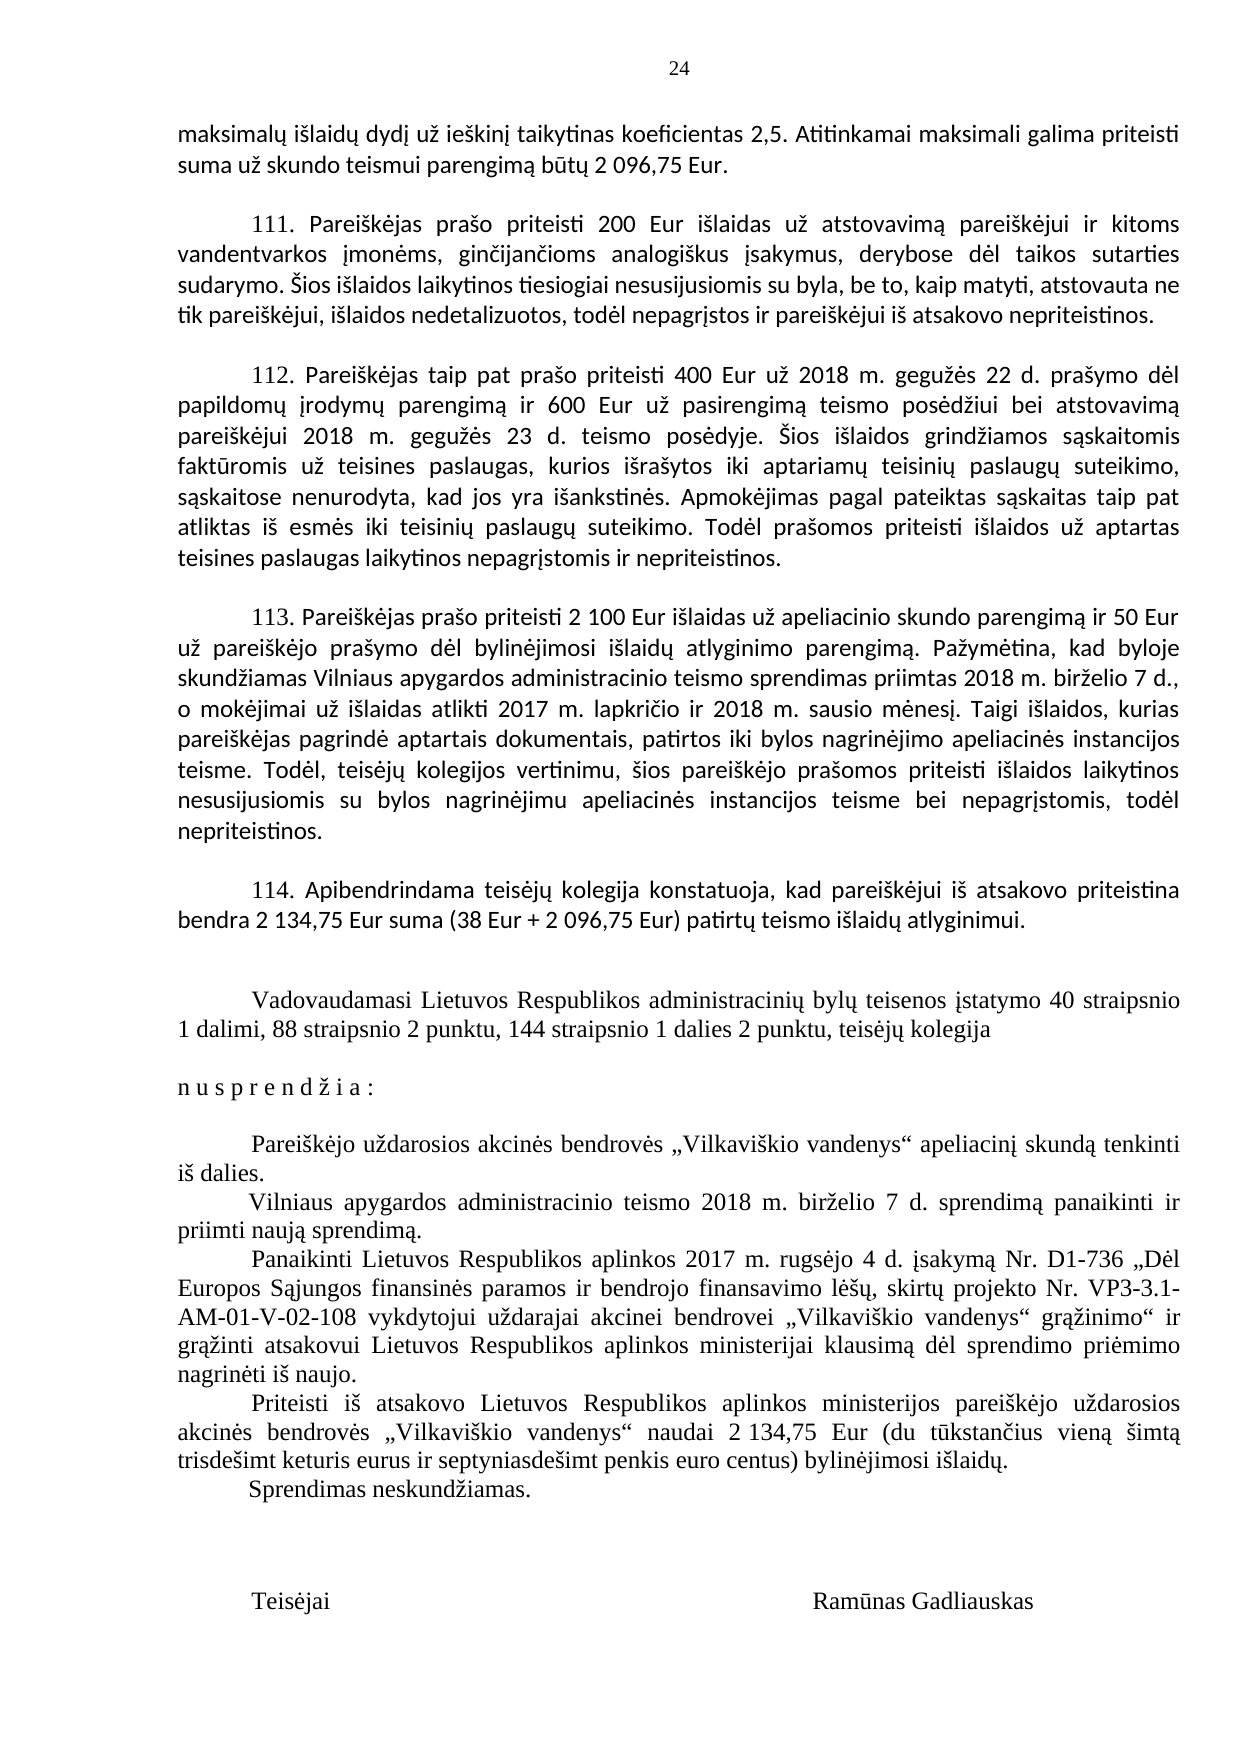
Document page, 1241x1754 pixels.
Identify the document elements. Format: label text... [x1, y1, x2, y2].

text Sprendimas neskundžiamas. [177, 1474, 1181, 1503]
text Vadovaudamasi Lietuvos Respublikos administracinių bylų teisenos įstatymo 40 straipsnio 1 dalimi, 88 straipsnio 2 punktu, 144 straipsnio 1 dalies 2 punktu, teisėjų kolegija [177, 986, 1181, 1043]
text 111. Pareiškėjas prašo priteisti 200 Eur išlaidas už atstovavimą pareiškėjui ir kitoms vandentvarkos įmonėms, ginčijančioms analogiškus įsakymus, derybose dėl taikos sutarties sudarymo. Šios išlaidos laikytinos tiesiogiai nesusijusiomis su byla, be to, kaip matyti, atstovauta ne tik pareiškėjui, išlaidos nedetalizuotos, todėl nepagrįstos ir pareiškėjui iš atsakovo nepriteistinos. [177, 208, 1181, 330]
text Priteisti iš atsakovo Lietuvos Respublikos aplinkos ministerijos pareiškėjo uždarosios akcinės bendrovės „Vilkaviškio vandenys“ naudai 2 134,75 Eur (du tūkstančius vieną šimtą trisdešimt keturis eurus ir septyniasdešimt penkis euro centus) bylinėjimosi išlaidų. [177, 1388, 1181, 1474]
text Vilniaus apygardos administracinio teismo 2018 m. birželio 7 d. sprendimą panaikinti ir priimti naują sprendimą. [177, 1187, 1181, 1244]
text 112. Pareiškėjas taip pat prašo priteisti 400 Eur už 2018 m. gegužės 22 d. prašymo dėl papildomų įrodymų parengimą ir 600 Eur už pasirengimą teismo posėdžiui bei atstovavimą pareiškėjui 2018 m. gegužės 23 d. teismo posėdyje. Šios išlaidos grindžiamos sąskaitomis faktūromis už teisines paslaugas, kurios išrašytos iki aptariamų teisinių paslaugų suteikimo, sąskaitose nenurodyta, kad jos yra išankstinės. Apmokėjimas pagal pateiktas sąskaitas taip pat atliktas iš esmės iki teisinių paslaugų suteikimo. Todėl prašomos priteisti išlaidos už aptartas teisines paslaugas laikytinos nepagrįstomis ir nepriteistinos. [177, 359, 1181, 572]
text 113. Pareiškėjas prašo priteisti 2 100 Eur išlaidas už apeliacinio skundo parengimą ir 50 Eur už pareiškėjo prašymo dėl bylinėjimosi išlaidų atlyginimo parengimą. Pažymėtina, kad byloje skundžiamas Vilniaus apygardos administracinio teismo sprendimas priimtas 2018 m. birželio 7 d., o mokėjimai už išlaidas atlikti 2017 m. lapkričio ir 2018 m. sausio mėnesį. Taigi išlaidos, kurias pareiškėjas pagrindė aptartais dokumentais, patirtos iki bylos nagrinėjimo apeliacinės instancijos teisme. Todėl, teisėjų kolegijos vertinimu, šios pareiškėjo prašomos priteisti išlaidos laikytinos nesusijusiomis su bylos nagrinėjimu apeliacinės instancijos teisme bei nepagrįstomis, todėl nepriteistinos. [177, 601, 1181, 845]
text nusprendžia: [177, 1072, 1181, 1101]
text Pareiškėjo uždarosios akcinės bendrovės „Vilkaviškio vandenys“ apeliacinį skundą tenkinti iš dalies. [177, 1129, 1181, 1187]
text Teisėjai Ramūnas Gadliauskas [177, 1586, 1181, 1615]
text maksimalų išlaidų dydį už ieškinį taikytinas koeficientas 2,5. Atitinkamai maksimali galima priteisti suma už skundo teismui parengimą būtų 2 096,75 Eur. [177, 118, 1181, 179]
text 114. Apibendrindama teisėjų kolegija konstatuoja, kad pareiškėjui iš atsakovo priteistina bendra 2 134,75 Eur suma (38 Eur + 2 096,75 Eur) patirtų teismo išlaidų atlyginimui. [177, 874, 1181, 935]
text Panaikinti Lietuvos Respublikos aplinkos 2017 m. rugsėjo 4 d. įsakymą Nr. D1-736 „Dėl Europos Sąjungos finansinės paramos ir bendrojo finansavimo lėšų, skirtų projekto Nr. VP3-3.1-AM-01-V-02-108 vykdytojui uždarajai akcinei bendrovei „Vilkaviškio vandenys“ grąžinimo“ ir grąžinti atsakovui Lietuvos Respublikos aplinkos ministerijai klausimą dėl sprendimo priėmimo nagrinėti iš naujo. [177, 1244, 1181, 1388]
